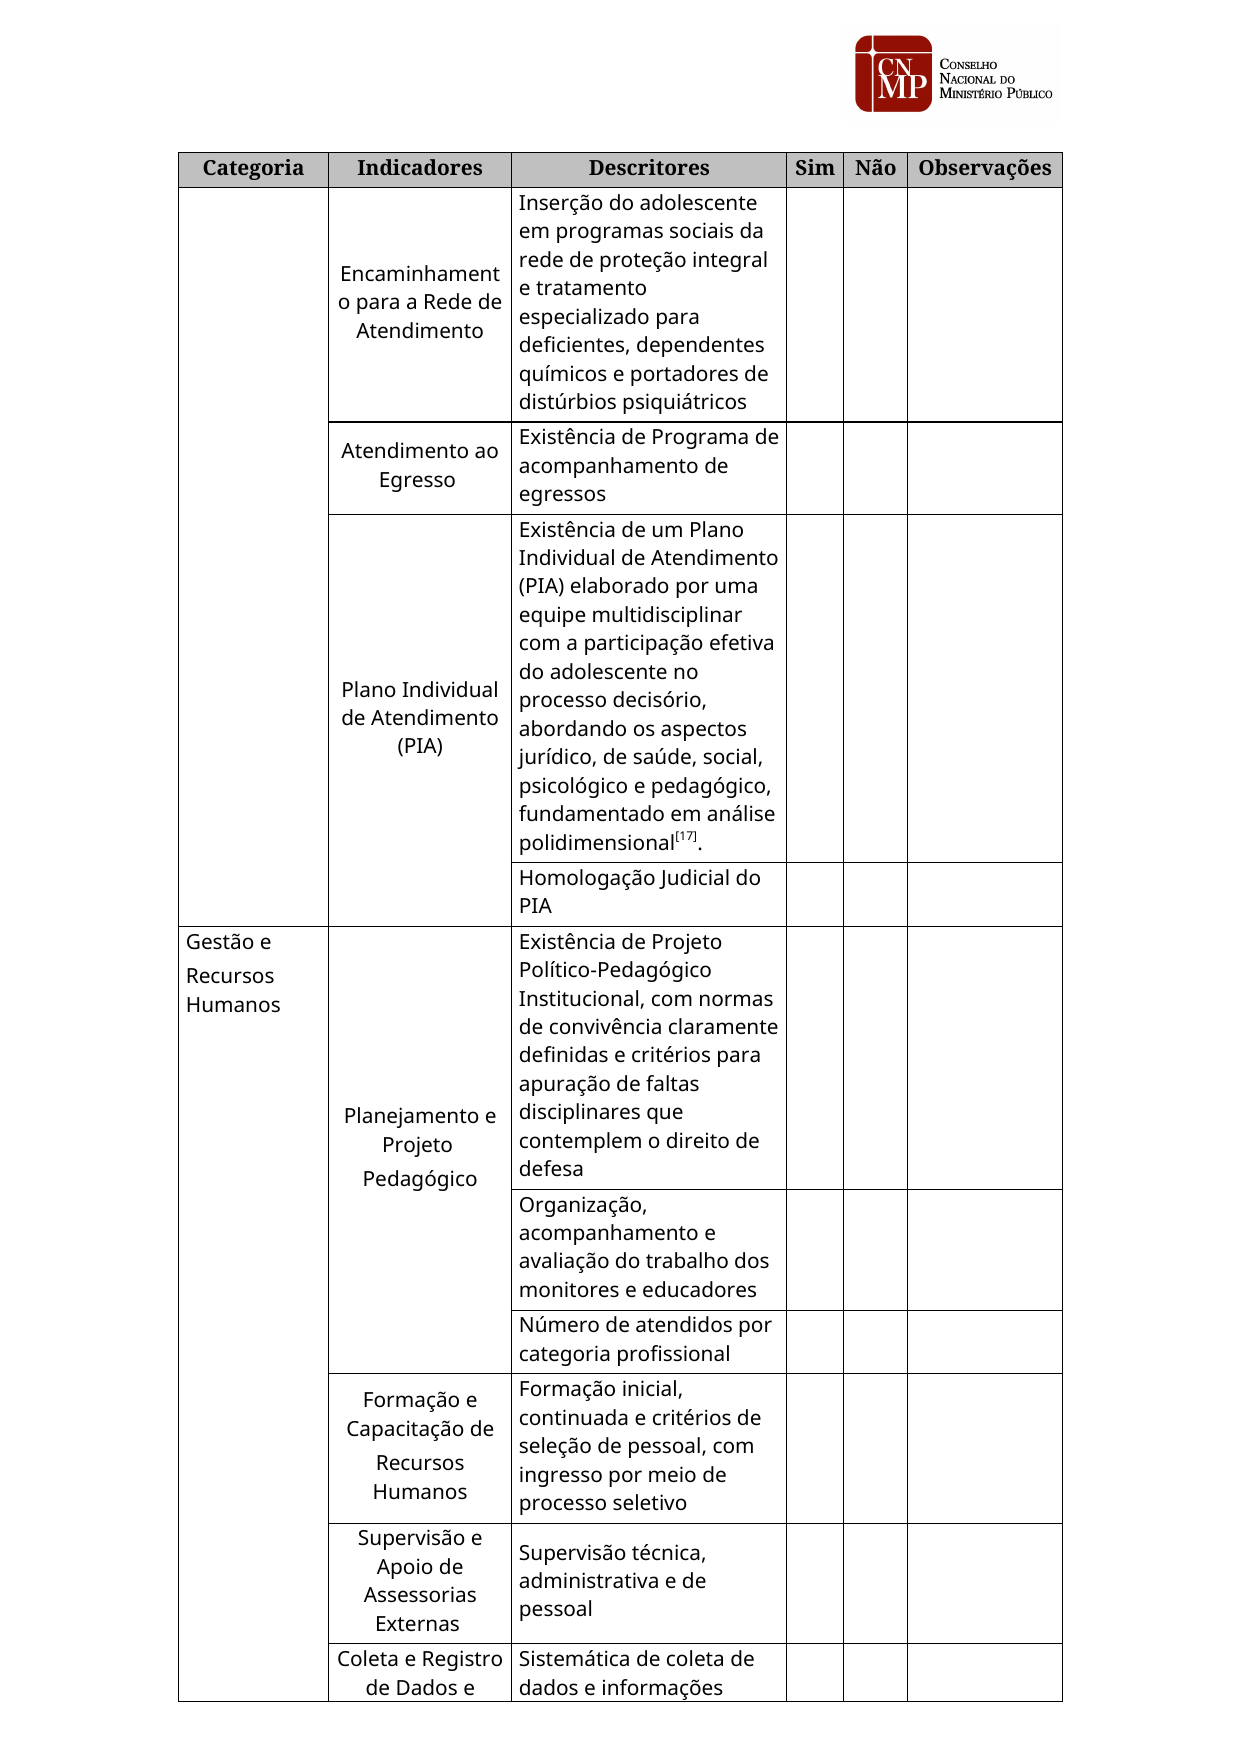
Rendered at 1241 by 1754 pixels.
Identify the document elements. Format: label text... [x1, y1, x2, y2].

table_cell [908, 423, 1062, 514]
table_cell Encaminhamento para a Rede de Atendimento [329, 188, 511, 421]
table_cell Existência de Programa de acompanhamento de egressos [512, 423, 786, 514]
table_header Não [844, 153, 907, 187]
table_header Observações [908, 153, 1062, 187]
table_cell [787, 1644, 843, 1701]
table_header Sim [787, 153, 843, 187]
table_cell [844, 423, 907, 514]
table_cell Coleta e Registro de Dados e [329, 1644, 511, 1701]
table_cell [179, 188, 328, 926]
table_header Indicadores [329, 153, 511, 187]
table_cell Homologação Judicial do PIA [512, 863, 786, 926]
table_cell Formação inicial, continuada e critérios de seleção de pessoal, com ingresso por meio de processo seletivo [512, 1374, 786, 1522]
table_cell [844, 863, 907, 926]
table_cell [908, 863, 1062, 926]
table_header Categoria [179, 153, 328, 187]
table_cell [844, 927, 907, 1189]
table_cell [908, 1311, 1062, 1373]
table_cell [787, 927, 843, 1189]
table_cell Formação e Capacitação de Recursos Humanos [329, 1374, 511, 1522]
table_cell [844, 515, 907, 862]
table_cell [908, 515, 1062, 862]
table_cell [908, 927, 1062, 1189]
table_cell [844, 188, 907, 421]
table_cell [787, 1190, 843, 1309]
table_cell Organização, acompanhamento e avaliação do trabalho dos monitores e educadores [512, 1190, 786, 1309]
table_cell [908, 188, 1062, 421]
table_cell [908, 1190, 1062, 1309]
table_cell [787, 515, 843, 862]
table_cell [787, 1311, 843, 1373]
table_cell [908, 1644, 1062, 1701]
table_cell [908, 1524, 1062, 1643]
table_cell [844, 1190, 907, 1309]
table_cell Gestão e Recursos Humanos [179, 927, 328, 1701]
table_cell [787, 423, 843, 514]
table_cell Supervisão técnica, administrativa e de pessoal [512, 1524, 786, 1643]
table_cell [787, 1524, 843, 1643]
table_cell [844, 1311, 907, 1373]
table_cell [844, 1374, 907, 1522]
table_cell Plano Individual de Atendimento (PIA) [329, 515, 511, 926]
table_cell Sistemática de coleta de dados e informações [512, 1644, 786, 1701]
table_cell Número de atendidos por categoria profissional [512, 1311, 786, 1373]
table_cell Existência de um Plano Individual de Atendimento (PIA) elaborado por uma equipe multidisciplinar com a participação efetiva do adolescente no processo decisório, abordando os aspectos jurídico, de saúde, social, psicológico e pedagógico, fundamentado em análise polidimensional[17]. [512, 515, 786, 862]
table_cell [844, 1524, 907, 1643]
table_cell [787, 1374, 843, 1522]
table_cell Inserção do adolescente em programas sociais da rede de proteção integral e tratamento especializado para deficientes, dependentes químicos e portadores de distúrbios psiquiátricos [512, 188, 786, 421]
table_cell Supervisão e Apoio de Assessorias Externas [329, 1524, 511, 1643]
table_cell Atendimento ao Egresso [329, 423, 511, 514]
table_cell [908, 1374, 1062, 1522]
table_cell [844, 1644, 907, 1701]
table_cell [787, 188, 843, 421]
table_cell [787, 863, 843, 926]
picture [842, 23, 1061, 124]
table_cell Existência de Projeto Político-Pedagógico Institucional, com normas de convivência claramente definidas e critérios para apuração de faltas disciplinares que contemplem o direito de defesa [512, 927, 786, 1189]
table_cell Planejamento e Projeto Pedagógico [329, 927, 511, 1373]
table_header Descritores [512, 153, 786, 187]
